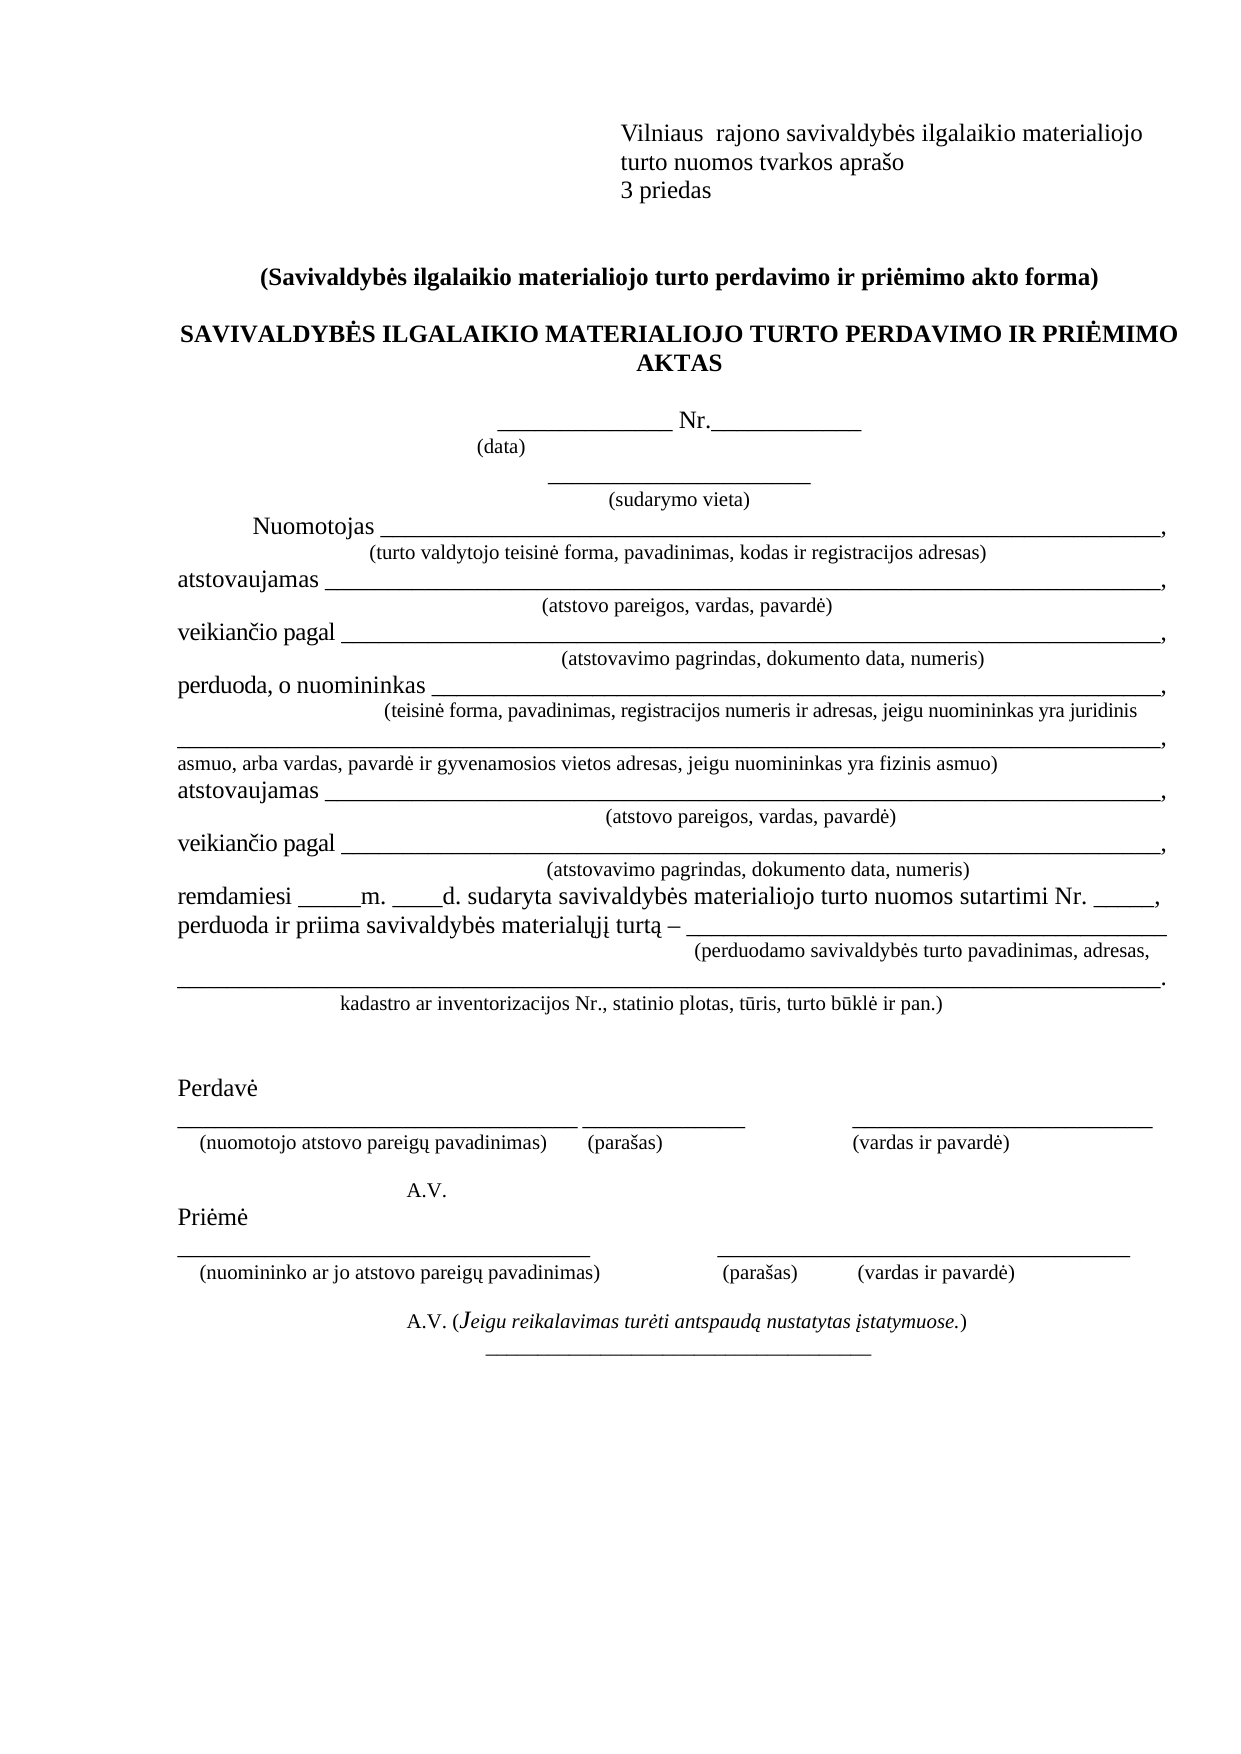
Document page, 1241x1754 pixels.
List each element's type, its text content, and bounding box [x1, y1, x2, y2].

text (sudarymo vieta) [177, 487, 1181, 511]
text Priėmė [177, 1202, 1181, 1231]
text (turto valdytojo teisinė forma, pavadinimas, kodas ir registracijos adresas) [177, 540, 1181, 564]
text Perdavė [177, 1073, 1181, 1102]
text _________________________________ _________________________________ [177, 1231, 1181, 1260]
text perduoda ir priima savivaldybės materialųjį turtą – [177, 910, 1181, 938]
text _____________________ [177, 458, 1181, 487]
text (Savivaldybės ilgalaikio materialiojo turto perdavimo ir priėmimo akto forma) [177, 262, 1181, 291]
text 3 priedas [620, 176, 1181, 204]
text SAVIVALDYBĖS ILGALAIKIO MATERIALIOJO TURTO perdavimo IR PRIĖMIMO AKTAS [177, 319, 1181, 377]
text (nuomotojo atstovo pareigų pavadinimas) (parašas) (vardas ir pavardė) [177, 1130, 1181, 1154]
text (atstovo pareigos, vardas, pavardė) [177, 593, 1181, 617]
text (atstovavimo pagrindas, dokumento data, numeris) [177, 646, 1181, 670]
text (atstovavimo pagrindas, dokumento data, numeris) [177, 857, 1181, 881]
text A.V. (Jeigu reikalavimas turėti antspaudą nustatytas įstatymuose.) [177, 1306, 1181, 1334]
text perduoda, o nuomininkas , [177, 670, 1181, 698]
text atstovaujamas , [177, 775, 1181, 804]
text (teisinė forma, pavadinimas, registracijos numeris ir adresas, jeigu nuomininkas yra juridinis [177, 698, 1181, 722]
text ______________ Nr.____________ [177, 406, 1181, 434]
text atstovaujamas , [177, 564, 1181, 593]
text asmuo, arba vardas, pavardė ir gyvenamosios vietos adresas, jeigu nuomininkas yra fizinis asmuo) [177, 751, 1181, 775]
text _____________________________________ [177, 1334, 1181, 1358]
text (atstovo pareigos, vardas, pavardė) [177, 804, 1181, 828]
text (nuomininko ar jo atstovo pareigų pavadinimas) (parašas) (vardas ir pavardė) [177, 1260, 1181, 1284]
text (perduodamo savivaldybės turto pavadinimas, adresas, [177, 938, 1181, 962]
text . [177, 962, 1181, 991]
text Vilniaus rajono savivaldybės ilgalaikio materialiojo [620, 118, 1181, 147]
text (data) [177, 434, 1181, 458]
text A.V. [177, 1178, 1181, 1202]
text kadastro ar inventorizacijos Nr., statinio plotas, tūris, turto būklė ir pan.) [177, 991, 1181, 1015]
text remdamiesi _____m. ____d. sudaryta savivaldybės materialiojo turto nuomos sutartimi Nr. , [177, 881, 1181, 910]
text Nuomotojas , [177, 511, 1181, 540]
text , [177, 722, 1181, 751]
text veikiančio pagal , [177, 828, 1181, 857]
text ________________________________ _____________ ________________________ [177, 1102, 1181, 1130]
text veikiančio pagal , [177, 617, 1181, 646]
text turto nuomos tvarkos aprašo [620, 147, 1181, 176]
